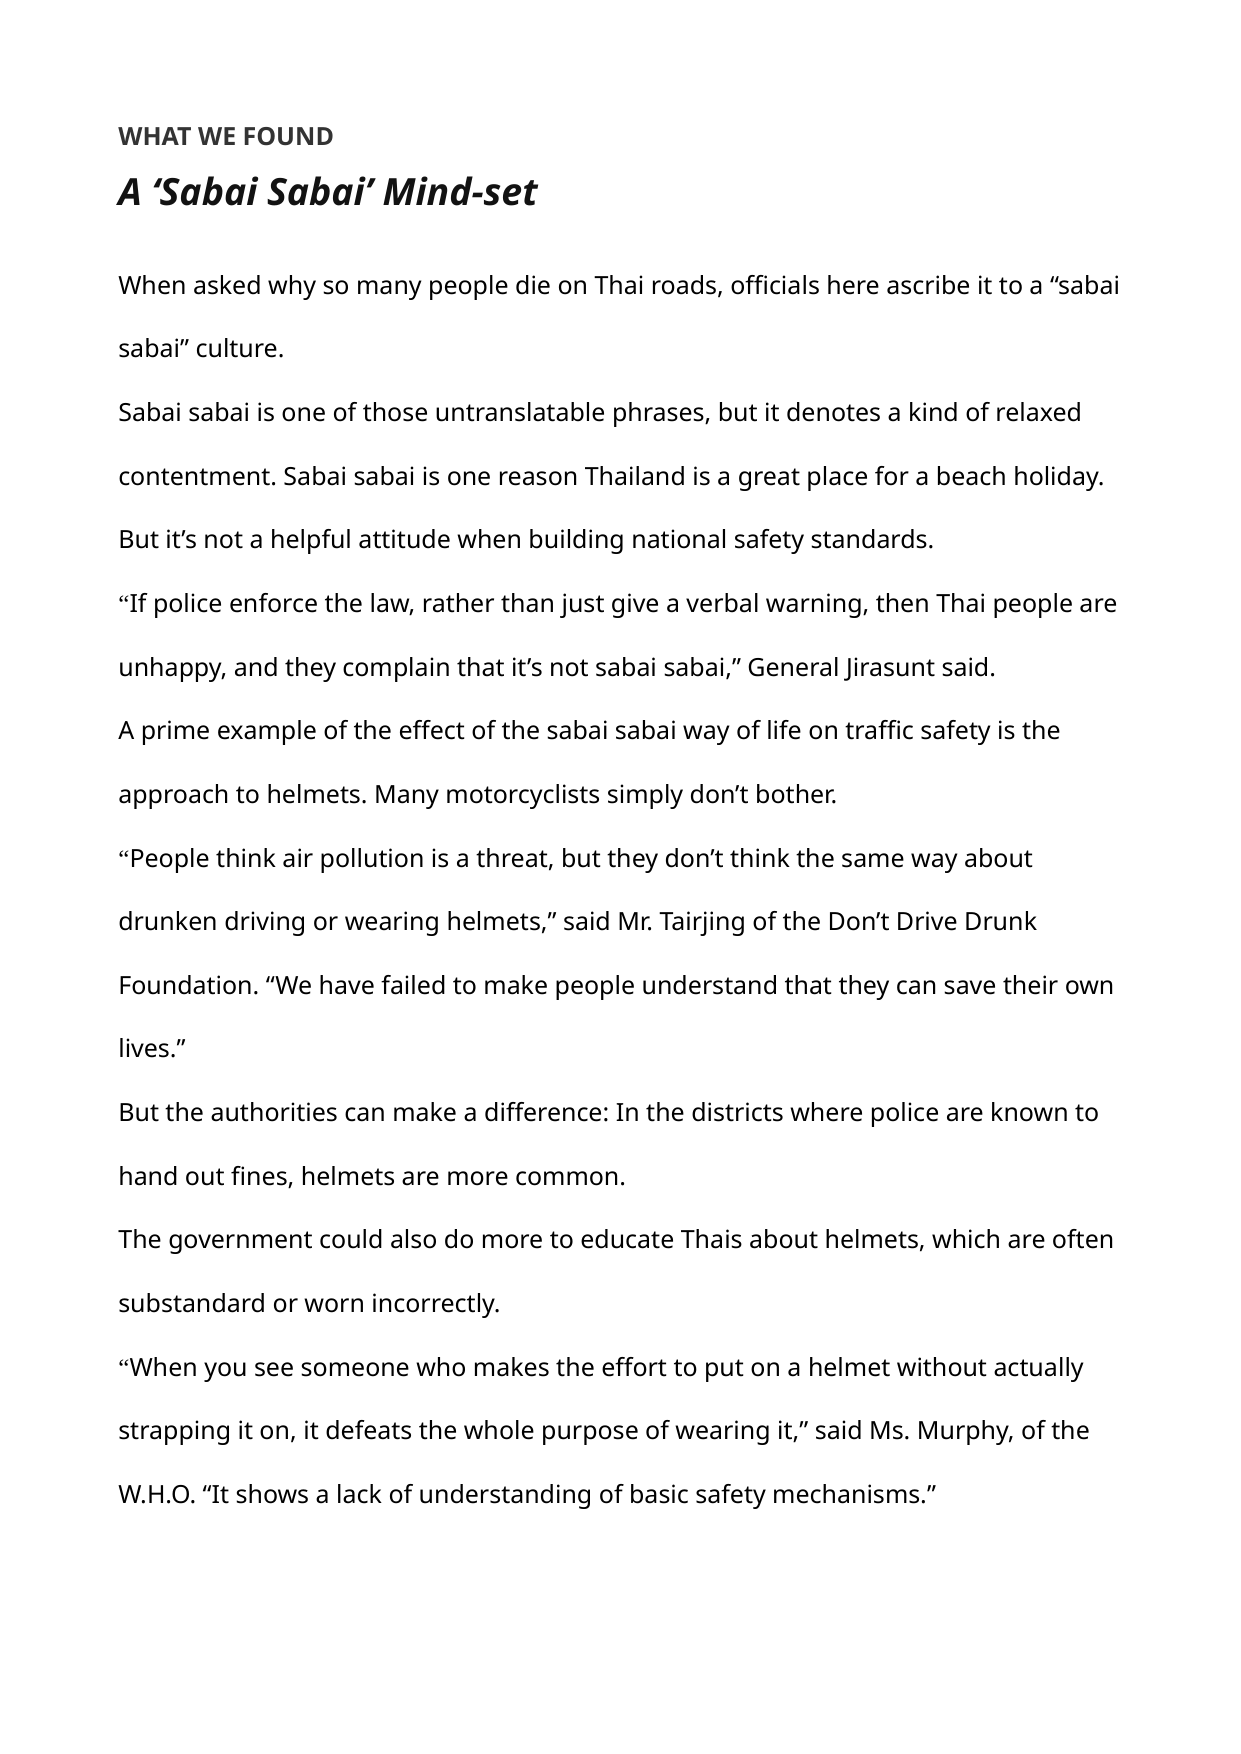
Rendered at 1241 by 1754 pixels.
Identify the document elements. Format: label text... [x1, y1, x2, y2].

text “When you see someone who makes the effort to put on a helmet without actually strapping it on, it defeats the whole purpose of wearing it,” said Ms. Murphy, of the W.H.O. “It shows a lack of understanding of basic safety mechanisms.” [118, 1349, 1122, 1511]
text But the authorities can make a difference: In the districts where police are known to hand out fines, helmets are more common. [118, 1095, 1122, 1192]
text Sabai sabai is one of those untranslatable phrases, but it denotes a kind of relaxed contentment. Sabai sabai is one reason Thailand is a great place for a beach holiday. But it’s not a helpful attitude when building national safety standards. [118, 395, 1122, 556]
text When asked why so many people die on Thai roads, officials here ascribe it to a “sabai sabai” culture. [118, 267, 1122, 365]
text The government could also do more to educate Thais about helmets, which are often substandard or worn incorrectly. [118, 1222, 1122, 1320]
text WHAT WE FOUND [118, 118, 1122, 152]
subtitle A ‘Sabai Sabai’ Mind-set [118, 165, 1122, 216]
text “People think air pollution is a threat, but they don’t think the same way about drunken driving or wearing helmets,” said Mr. Tairjing of the Don’t Drive Drunk Foundation. “We have failed to make people understand that they can save their own lives.” [118, 840, 1122, 1065]
text A prime example of the effect of the sabai sabai way of life on traffic safety is the approach to helmets. Many motorcyclists simply don’t bother. [118, 713, 1122, 811]
text “If police enforce the law, rather than just give a verbal warning, then Thai people are unhappy, and they complain that it’s not sabai sabai,” General Jirasunt said. [118, 586, 1122, 683]
